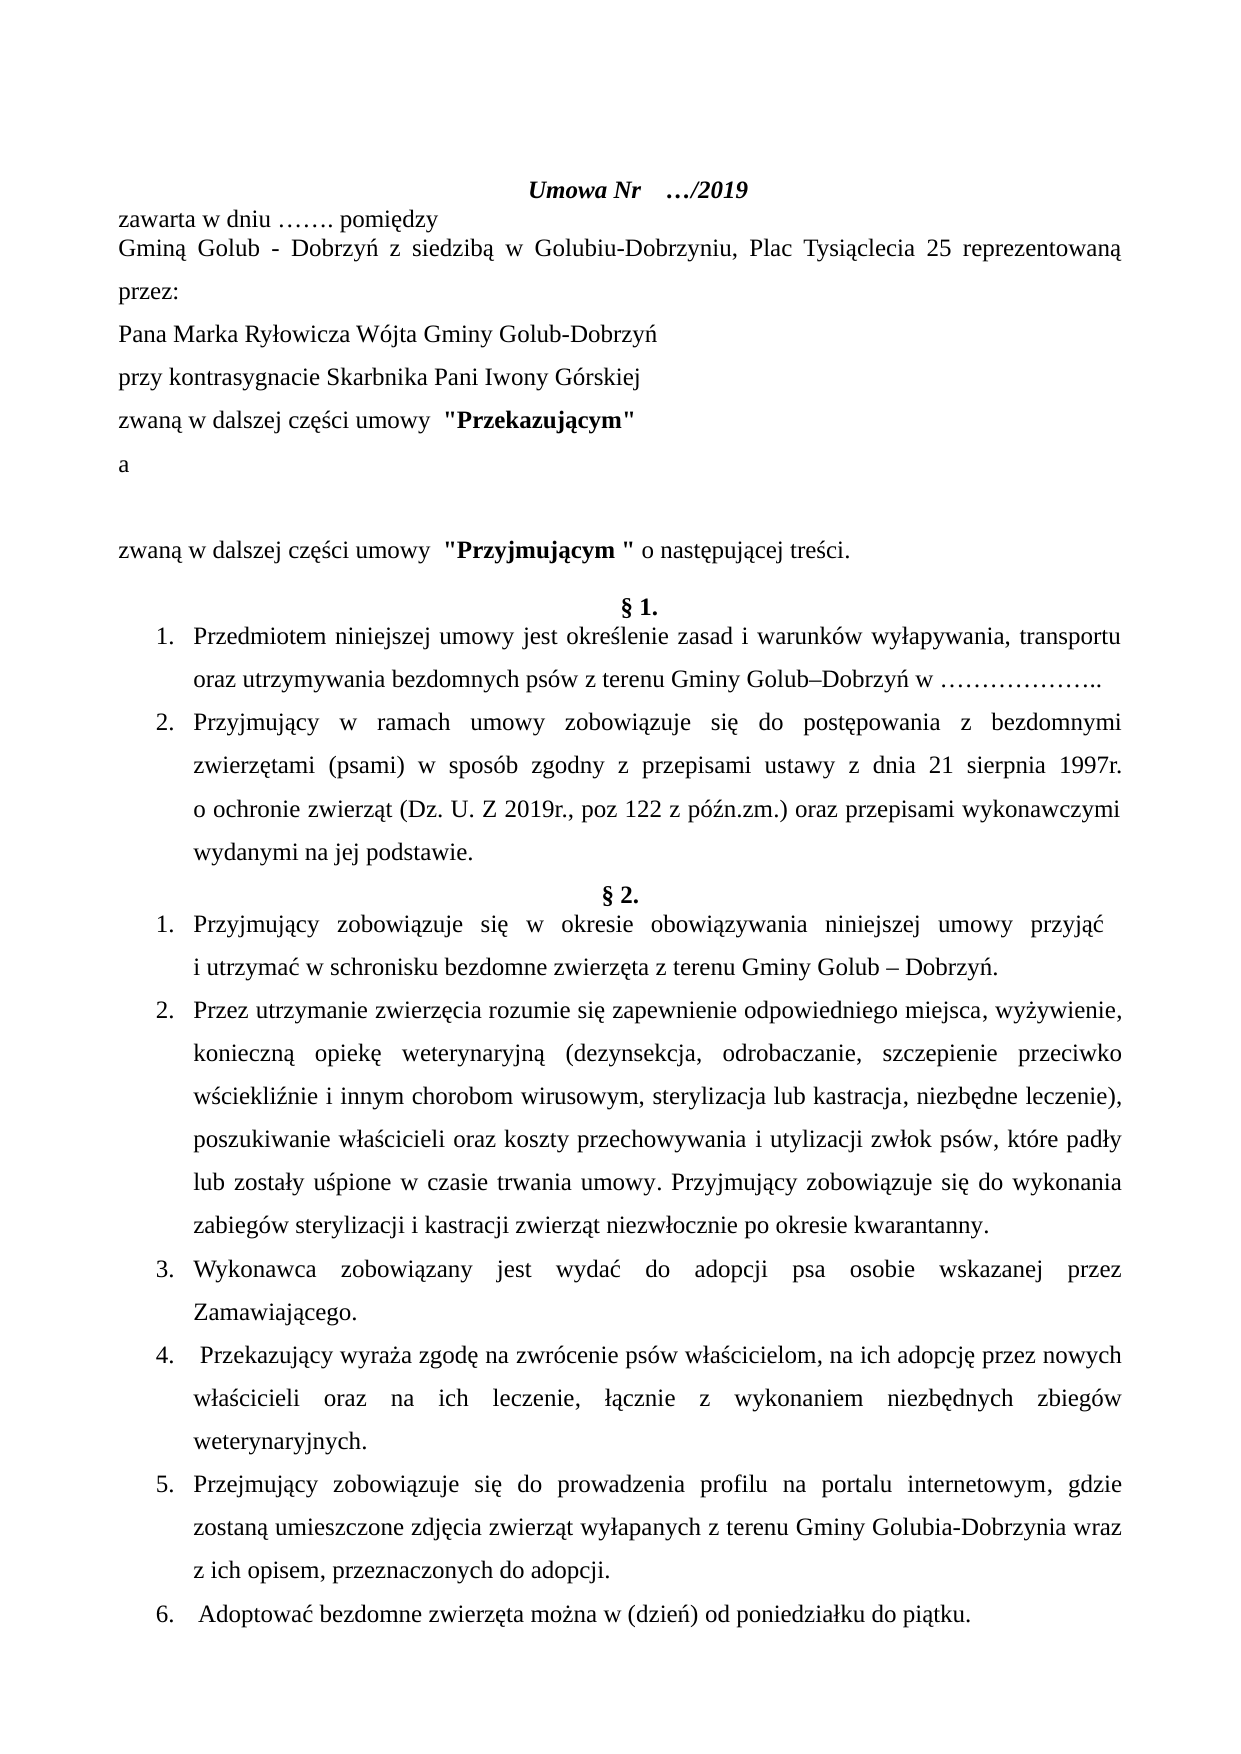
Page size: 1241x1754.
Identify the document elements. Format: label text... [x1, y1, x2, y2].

text zwaną w dalszej części umowy "Przekazującym" [118, 406, 1122, 434]
text Umowa Nr …/2019 [156, 176, 1122, 204]
list Adoptować bezdomne zwierzęta można w (dzień) od poniedziałku do piątku. [156, 1599, 1122, 1627]
list Przekazujący wyraża zgodę na zwrócenie psów właścicielom, na ich adopcję przez nowych właścicieli oraz na ich leczenie, łącznie z wykonaniem niezbędnych zbiegów weterynaryjnych. [156, 1340, 1122, 1455]
text § 2. [118, 880, 1122, 909]
list Przedmiotem niniejszej umowy jest określenie zasad i warunków wyłapywania, transportu oraz utrzymywania bezdomnych psów z terenu Gminy Golub–Dobrzyń w ……………….. [156, 621, 1122, 693]
list Wykonawca zobowiązany jest wydać do adopcji psa osobie wskazanej przez Zamawiającego. [156, 1254, 1122, 1326]
text zawarta w dniu ……. pomiędzy [118, 204, 1122, 233]
list Przyjmujący w ramach umowy zobowiązuje się do postępowania z bezdomnymi zwierzętami (psami) w sposób zgodny z przepisami ustawy z dnia 21 sierpnia 1997r. o ochronie zwierząt (Dz. U. Z 2019r., poz 122 z późn.zm.) oraz przepisami wykonawczymi wydanymi na jej podstawie. [156, 707, 1122, 866]
list Przyjmujący zobowiązuje się w okresie obowiązywania niniejszej umowy przyjąć i utrzymać w schronisku bezdomne zwierzęta z terenu Gminy Golub – Dobrzyń. [156, 909, 1122, 981]
text Pana Marka Ryłowicza Wójta Gminy Golub-Dobrzyń [118, 319, 1122, 348]
text zwaną w dalszej części umowy "Przyjmującym " o następującej treści. [118, 535, 1122, 564]
text Gminą Golub - Dobrzyń z siedzibą w Golubiu-Dobrzyniu, Plac Tysiąclecia 25 reprezentowaną przez: [118, 233, 1122, 305]
list Przejmujący zobowiązuje się do prowadzenia profilu na portalu internetowym, gdzie zostaną umieszczone zdjęcia zwierząt wyłapanych z terenu Gminy Golubia-Dobrzynia wraz z ich opisem, przeznaczonych do adopcji. [156, 1469, 1122, 1584]
text przy kontrasygnacie Skarbnika Pani Iwony Górskiej [118, 362, 1122, 391]
text § 1. [156, 592, 1122, 621]
text a [118, 449, 1122, 477]
list Przez utrzymanie zwierzęcia rozumie się zapewnienie odpowiedniego miejsca, wyżywienie, konieczną opiekę weterynaryjną (dezynsekcja, odrobaczanie, szczepienie przeciwko wściekliźnie i innym chorobom wirusowym, sterylizacja lub kastracja, niezbędne leczenie), poszukiwanie właścicieli oraz koszty przechowywania i utylizacji zwłok psów, które padły lub zostały uśpione w czasie trwania umowy. Przyjmujący zobowiązuje się do wykonania zabiegów sterylizacji i kastracji zwierząt niezwłocznie po okresie kwarantanny. [156, 995, 1122, 1239]
